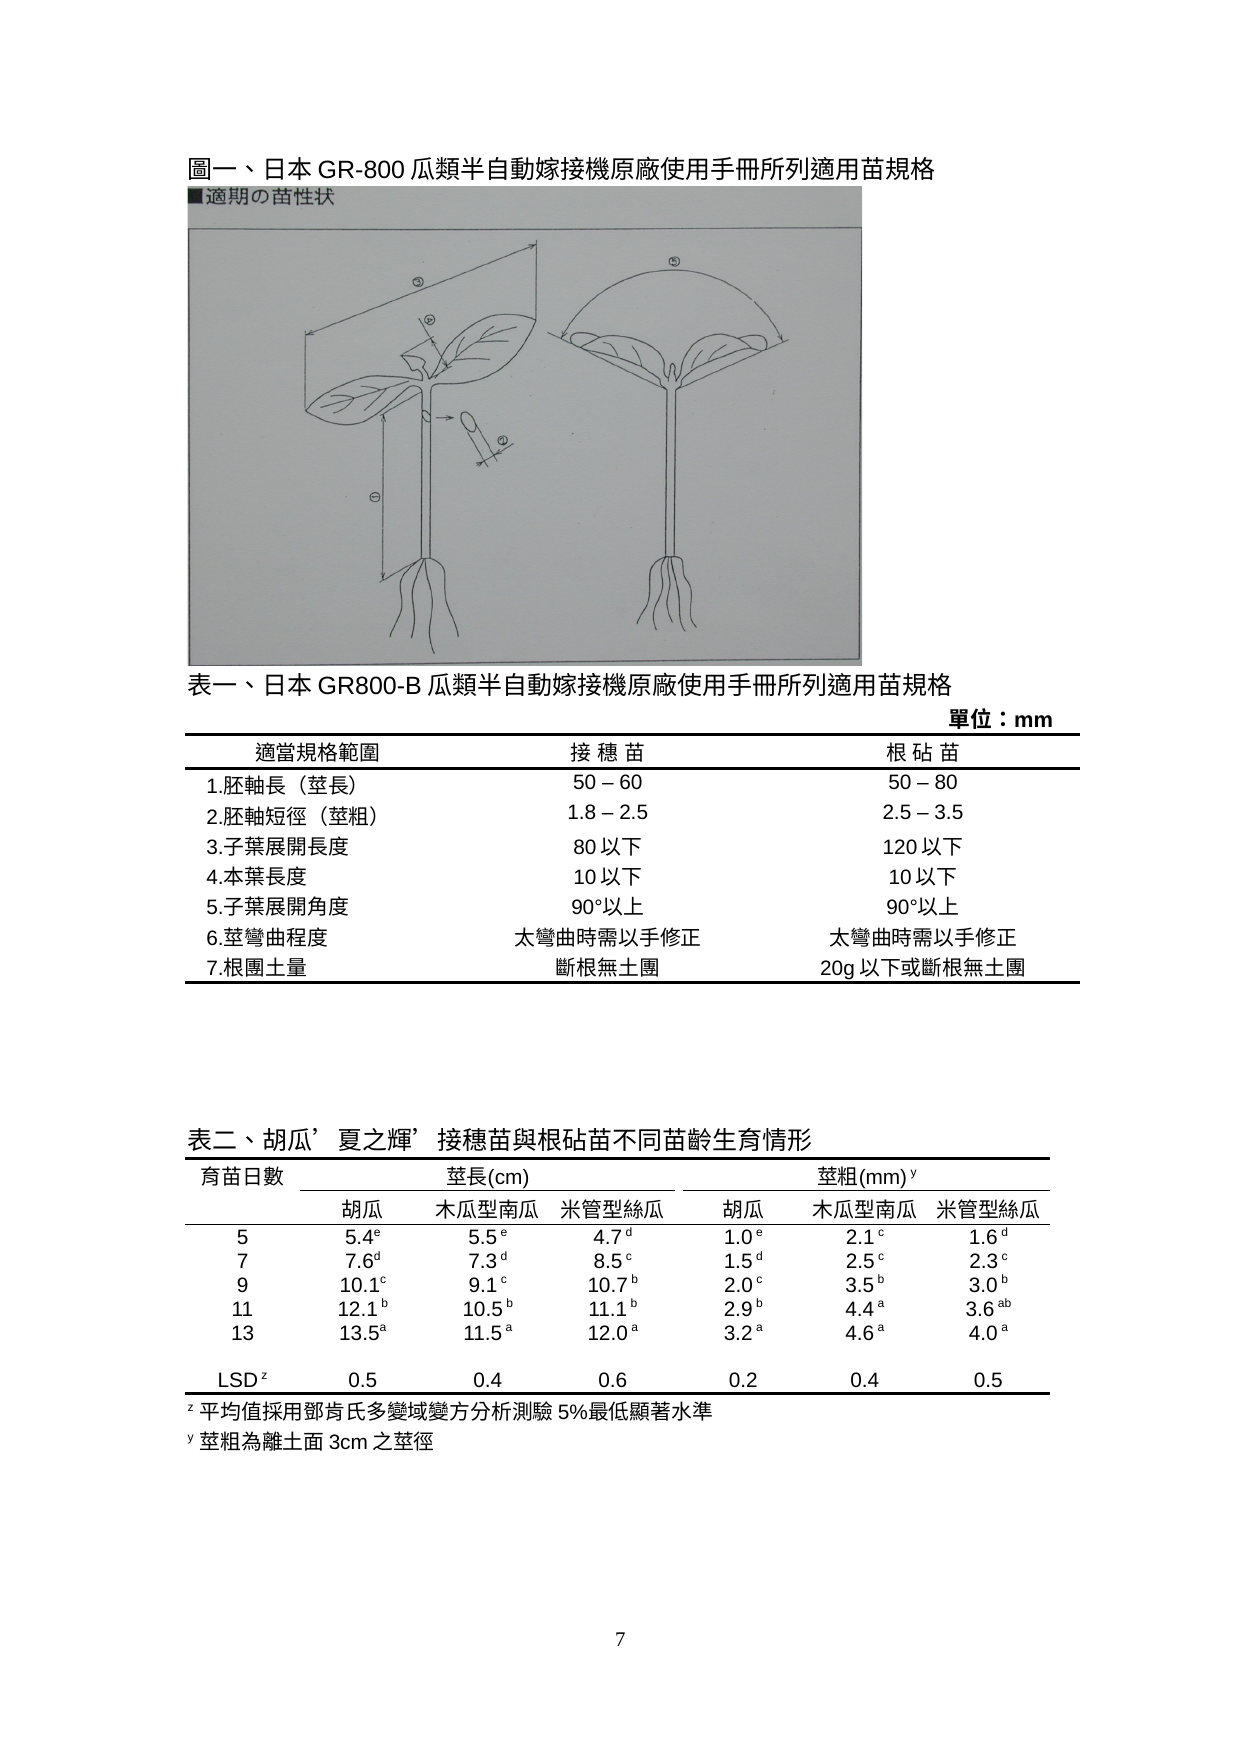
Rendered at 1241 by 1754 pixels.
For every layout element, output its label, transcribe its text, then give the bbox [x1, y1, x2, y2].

table_cell 12.0 a [550, 1320, 675, 1344]
table_cell 7.6d [300, 1249, 425, 1272]
table_cell 1.胚軸長（莖長） [185, 770, 450, 800]
table_header [675, 1160, 683, 1190]
table_cell [675, 1225, 683, 1248]
table_cell [300, 1344, 425, 1368]
table_cell 4.4 a [803, 1296, 926, 1320]
table_cell [803, 1344, 926, 1368]
table_cell 4.7 d [550, 1225, 675, 1248]
table_cell 11.1 b [550, 1296, 675, 1320]
table_cell [425, 1344, 550, 1368]
table_cell 1.8 – 2.5 [450, 800, 765, 830]
table_cell 1.0 e [683, 1225, 803, 1248]
table_cell 50 – 60 [450, 770, 765, 800]
table_cell 7 [185, 1249, 300, 1272]
table_cell 4.6 a [803, 1320, 926, 1344]
table_cell 胡瓜 [300, 1191, 425, 1223]
table_cell 木瓜型南瓜 [425, 1191, 550, 1223]
table_cell 12.1 b [300, 1296, 425, 1320]
table_cell 2.1 c [803, 1225, 926, 1248]
text y 莖粗為離土面3cm之莖徑 [187, 1426, 1053, 1456]
table_cell 0.6 [550, 1368, 675, 1392]
table_cell LSD z [185, 1368, 300, 1392]
table_cell 13.5a [300, 1320, 425, 1344]
table_cell 9.1 c [425, 1273, 550, 1296]
table_cell 10.7 b [550, 1273, 675, 1296]
table_cell 90°以上 [450, 891, 765, 921]
text 表二、胡瓜’夏之輝’接穗苗與根砧苗不同苗齡生育情形 [187, 1121, 1053, 1157]
table_cell 11.5 a [425, 1320, 550, 1344]
table_header 莖粗(mm) y [683, 1160, 1050, 1190]
table_cell 90°以上 [765, 891, 1080, 921]
table_cell [675, 1344, 683, 1368]
table_cell 7.根團土量 [185, 951, 450, 981]
table_cell [675, 1368, 683, 1392]
table_cell 1.6 d [926, 1225, 1050, 1248]
table_cell 5.4e [300, 1225, 425, 1248]
table_cell 8.5 c [550, 1249, 675, 1272]
table_cell 13 [185, 1320, 300, 1344]
table_cell 10以下 [765, 860, 1080, 891]
text 圖一、日本GR-800瓜類半自動嫁接機原廠使用手冊所列適用苗規格 [187, 150, 1053, 186]
table_cell 80以下 [450, 830, 765, 860]
table_cell 2.5 – 3.5 [765, 800, 1080, 830]
table_cell 木瓜型南瓜 [803, 1191, 926, 1223]
table_cell [675, 1190, 683, 1223]
table_cell 5.5 e [425, 1225, 550, 1248]
table_cell 2.胚軸短徑（莖粗） [185, 800, 450, 830]
table_header 適當規格範圍 [185, 736, 450, 767]
table_cell 3.2 a [683, 1320, 803, 1344]
table_cell 4.0 a [926, 1320, 1050, 1344]
table_cell [675, 1320, 683, 1344]
table_cell [926, 1344, 1050, 1368]
table_cell 9 [185, 1273, 300, 1296]
table_cell 胡瓜 [683, 1191, 803, 1223]
text 表一、日本GR800-B瓜類半自動嫁接機原廠使用手冊所列適用苗規格 [187, 665, 1053, 702]
table_cell 0.5 [926, 1368, 1050, 1392]
table_cell 2.3 c [926, 1249, 1050, 1272]
text 單位：mm [187, 702, 1053, 733]
table_cell 3.子葉展開長度 [185, 830, 450, 860]
table_cell 太彎曲時需以手修正 [450, 921, 765, 951]
table_cell 10.1c [300, 1273, 425, 1296]
table_cell 50 – 80 [765, 770, 1080, 800]
table_cell 10以下 [450, 860, 765, 891]
table_cell [675, 1296, 683, 1320]
table_cell [550, 1344, 675, 1368]
table_cell [683, 1344, 803, 1368]
table_cell 3.0 b [926, 1273, 1050, 1296]
table_header 根 砧 苗 [765, 736, 1080, 767]
picture [187, 186, 863, 666]
table_cell 11 [185, 1296, 300, 1320]
table_cell 米管型絲瓜 [550, 1191, 675, 1223]
table_cell [675, 1249, 683, 1272]
table_cell 0.4 [803, 1368, 926, 1392]
table_cell 20g以下或斷根無土團 [765, 951, 1080, 981]
table_cell 5 [185, 1225, 300, 1248]
table_cell 10.5 b [425, 1296, 550, 1320]
text z 平均值採用鄧肯氏多變域變方分析測驗5%最低顯著水準 [187, 1395, 1053, 1426]
table_cell 1.5 d [683, 1249, 803, 1272]
table_cell 2.9 b [683, 1296, 803, 1320]
table_cell [185, 1344, 300, 1368]
table_header 育苗日數 [185, 1160, 300, 1223]
table_cell 2.5 c [803, 1249, 926, 1272]
table_cell 5.子葉展開角度 [185, 891, 450, 921]
table_cell 太彎曲時需以手修正 [765, 921, 1080, 951]
table_cell 米管型絲瓜 [926, 1191, 1050, 1223]
table_header 接 穗 苗 [450, 736, 765, 767]
table_cell 3.6 ab [926, 1296, 1050, 1320]
table_header 莖長(cm) [300, 1160, 675, 1190]
table_cell 3.5 b [803, 1273, 926, 1296]
table_cell 0.4 [425, 1368, 550, 1392]
table_cell 2.0 c [683, 1273, 803, 1296]
table_cell 斷根無土團 [450, 951, 765, 981]
table_cell 4.本葉長度 [185, 860, 450, 891]
table_cell [675, 1273, 683, 1296]
table_cell 0.5 [300, 1368, 425, 1392]
table_cell 7.3 d [425, 1249, 550, 1272]
table_cell 120以下 [765, 830, 1080, 860]
table_cell 6.莖彎曲程度 [185, 921, 450, 951]
table_cell 0.2 [683, 1368, 803, 1392]
